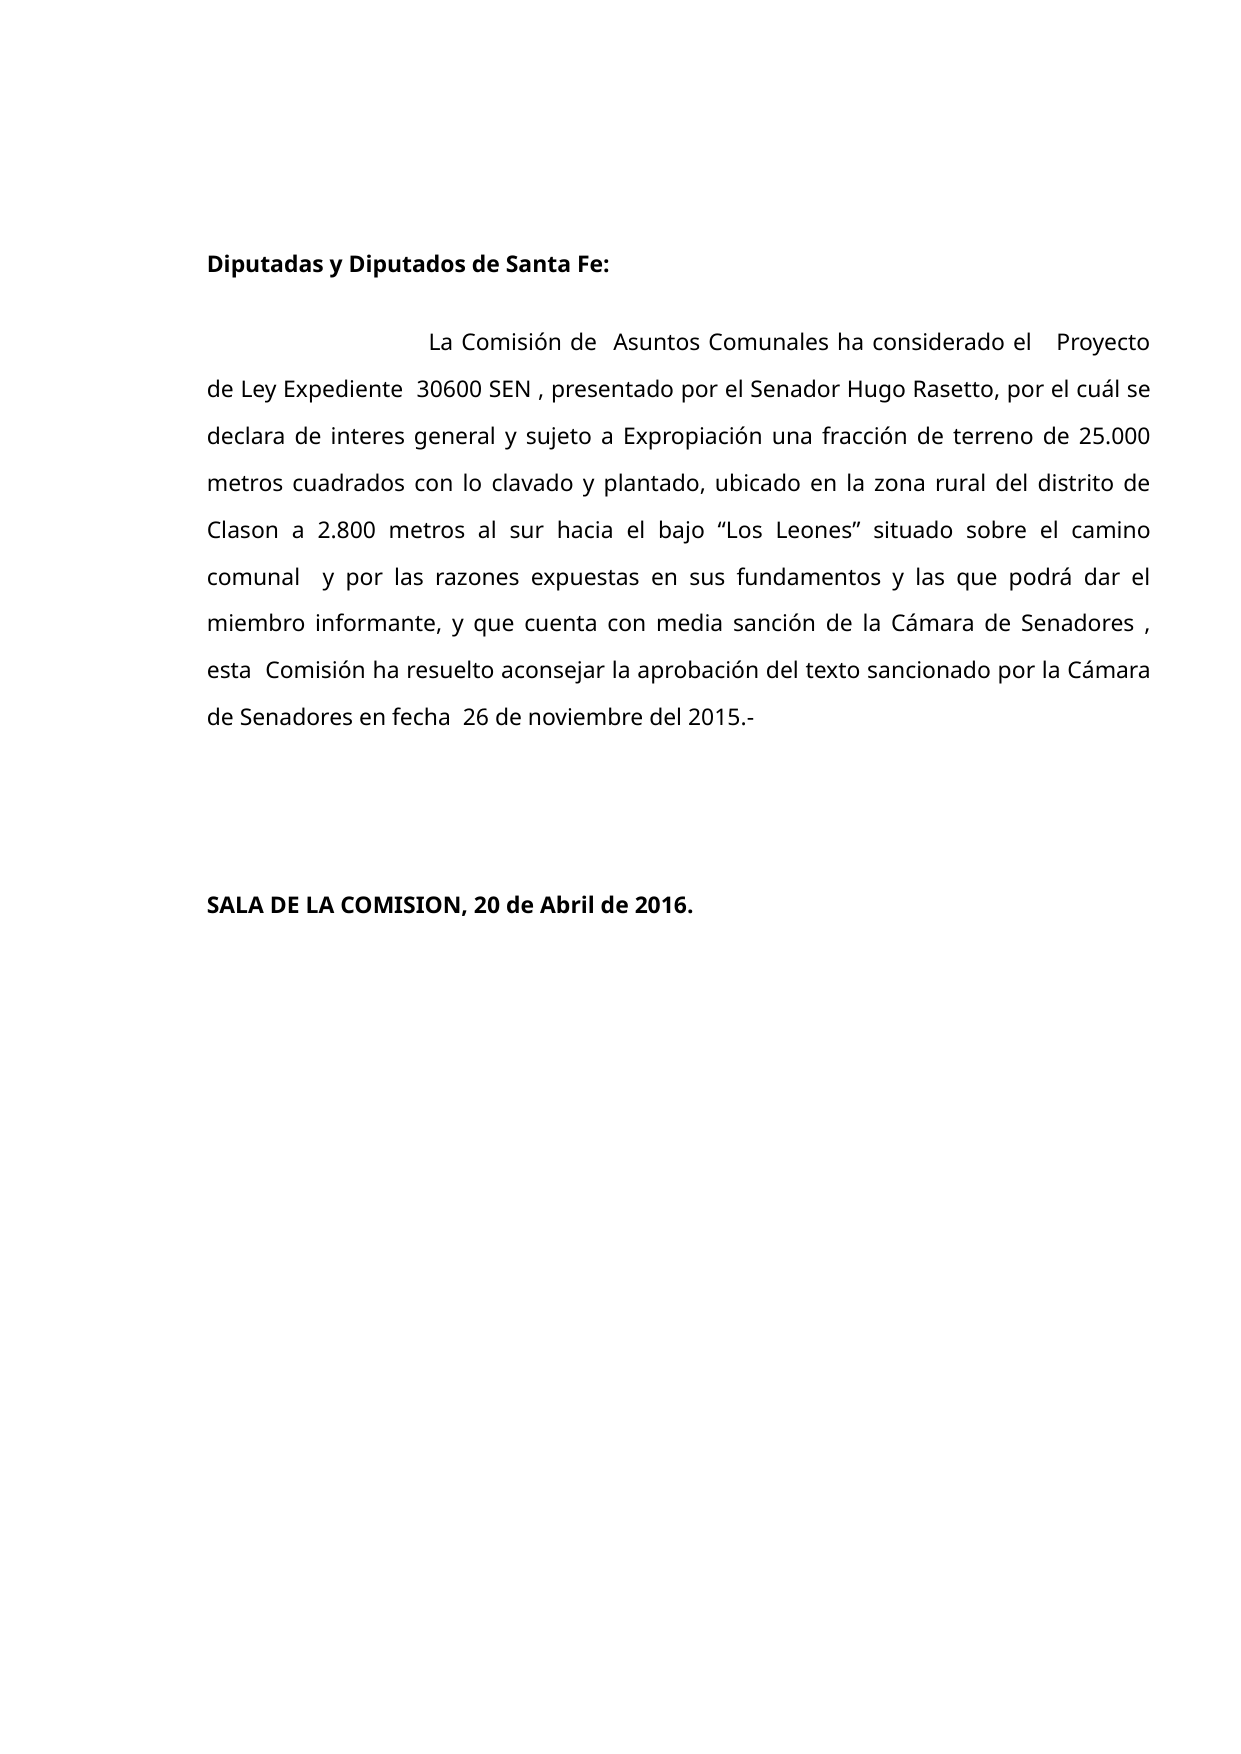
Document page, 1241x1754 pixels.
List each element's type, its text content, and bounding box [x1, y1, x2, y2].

text Diputadas y Diputados de Santa Fe: [207, 248, 1152, 279]
text La Comisión de Asuntos Comunales ha considerado el Proyecto de Ley Expediente 30600 SEN , presentado por el Senador Hugo Rasetto, por el cuál se declara de interes general y sujeto a Expropiación una fracción de terreno de 25.000 metros cuadrados con lo clavado y plantado, ubicado en la zona rural del distrito de Clason a 2.800 metros al sur hacia el bajo “Los Leones” situado sobre el camino comunal y por las razones expuestas en sus fundamentos y las que podrá dar el miembro informante, y que cuenta con media sanción de la Cámara de Senadores , esta Comisión ha resuelto aconsejar la aprobación del texto sancionado por la Cámara de Senadores en fecha 26 de noviembre del 2015.- [207, 326, 1152, 779]
text SALA DE LA COMISION, 20 de Abril de 2016. [207, 889, 1152, 920]
